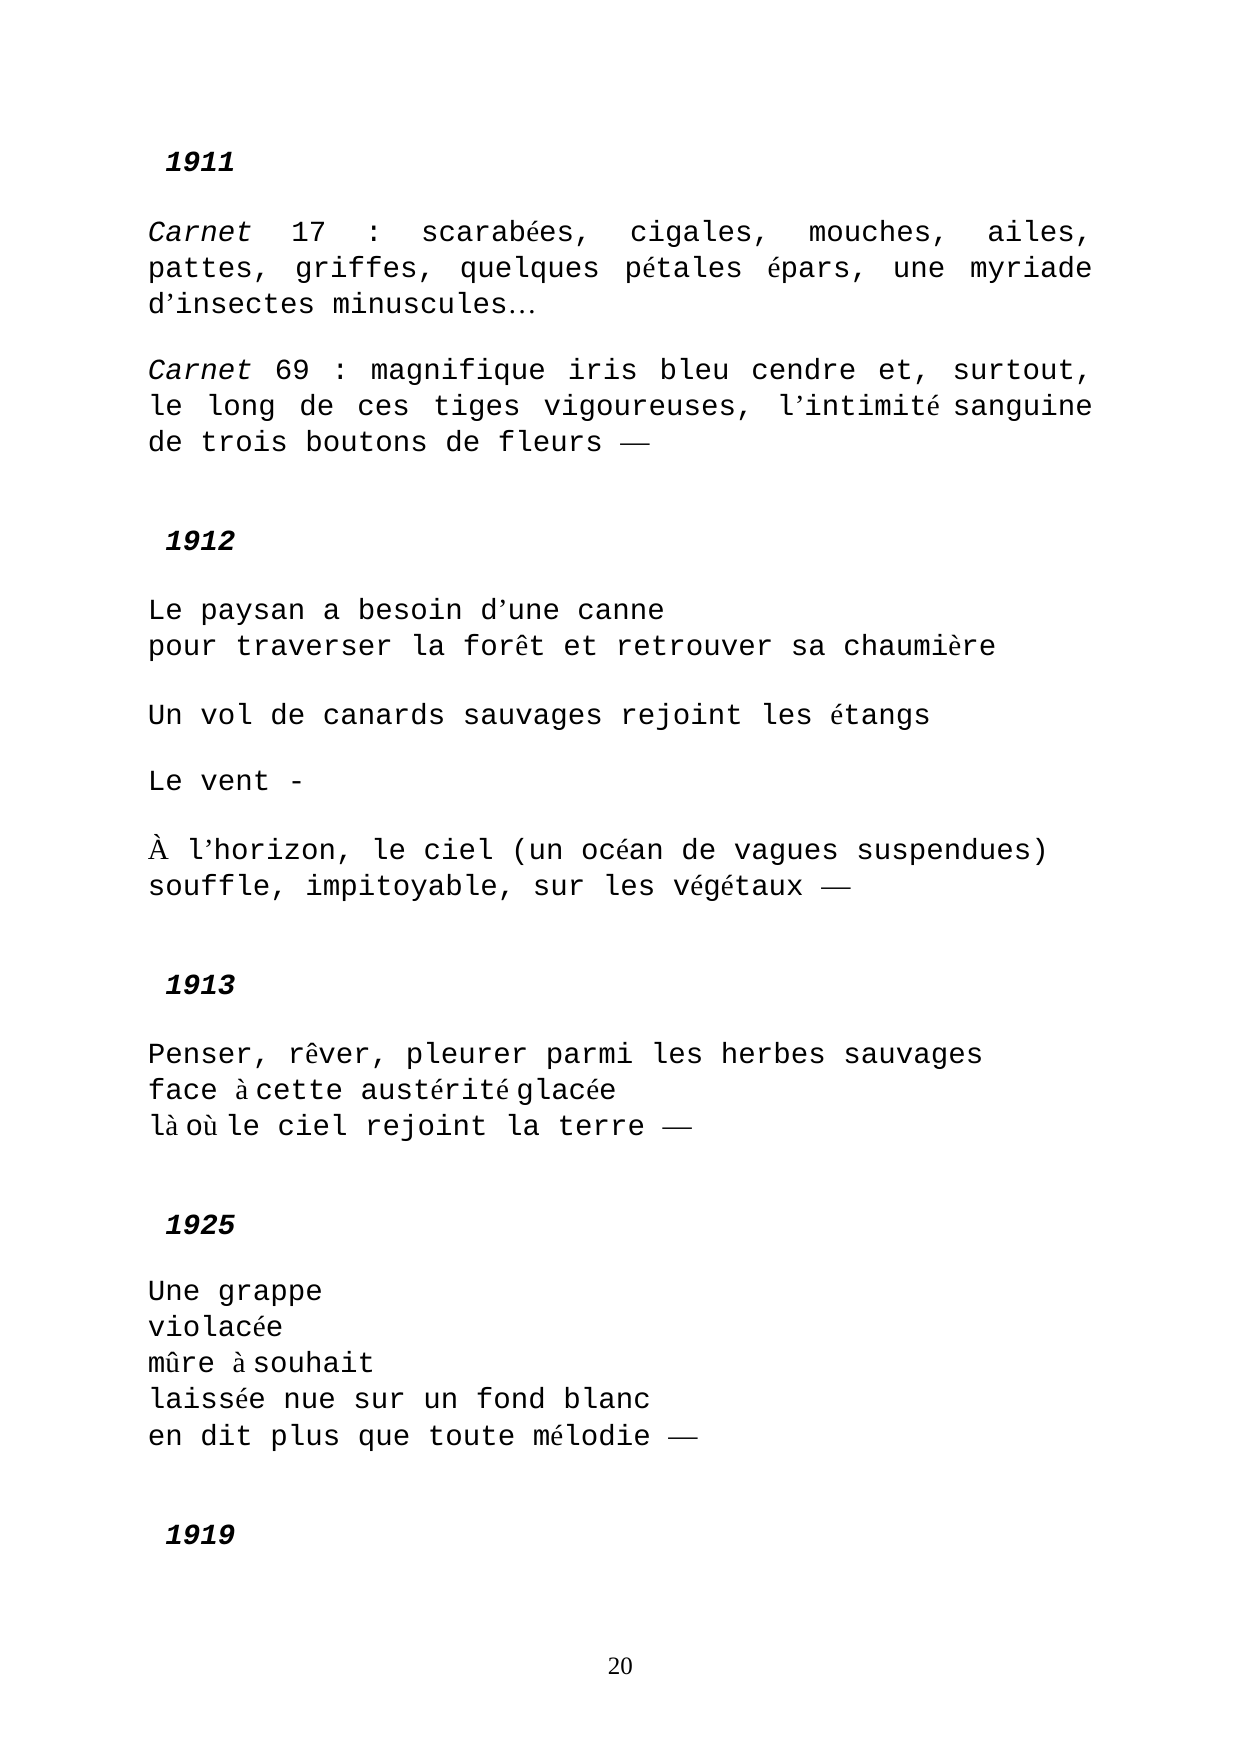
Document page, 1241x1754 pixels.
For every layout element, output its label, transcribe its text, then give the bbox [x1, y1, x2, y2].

text en dit plus que toute mélodie — [148, 1418, 1093, 1454]
text 1919 [148, 1520, 1093, 1553]
text 1911 [148, 148, 1093, 181]
text pour traverser la forêt et retrouver sa chaumière [148, 628, 1093, 664]
text Le paysan a besoin d’une canne [148, 592, 1093, 628]
text Un vol de canards sauvages rejoint les étangs [148, 697, 1093, 733]
text Le vent - [148, 766, 1093, 799]
text Carnet 69 : magnifique iris bleu cendre et, surtout, le long de ces tiges vigoureuses, l’intimité sanguine de trois boutons de fleurs — [148, 355, 1093, 460]
text face à cette austérité glacée [148, 1072, 1093, 1108]
text Penser, rêver, pleurer parmi les herbes sauvages [148, 1036, 1093, 1072]
text mûre à souhait [148, 1346, 1093, 1382]
text Une grappe [148, 1277, 1093, 1309]
text Carnet 17 : scarabées, cigales, mouches, ailes, pattes, griffes, quelques pétales épars, une myriade d’insectes minuscules… [148, 214, 1093, 322]
text 1913 [148, 970, 1093, 1003]
text souffle, impitoyable, sur les végétaux — [148, 868, 1093, 904]
text laissée nue sur un fond blanc [148, 1382, 1093, 1418]
text À l’horizon, le ciel (un océan de vagues suspendues) [148, 832, 1093, 868]
text 1912 [148, 526, 1093, 559]
text là où le ciel rejoint la terre — [148, 1108, 1093, 1144]
text violacée [148, 1309, 1093, 1346]
text 1925 [148, 1211, 1093, 1243]
